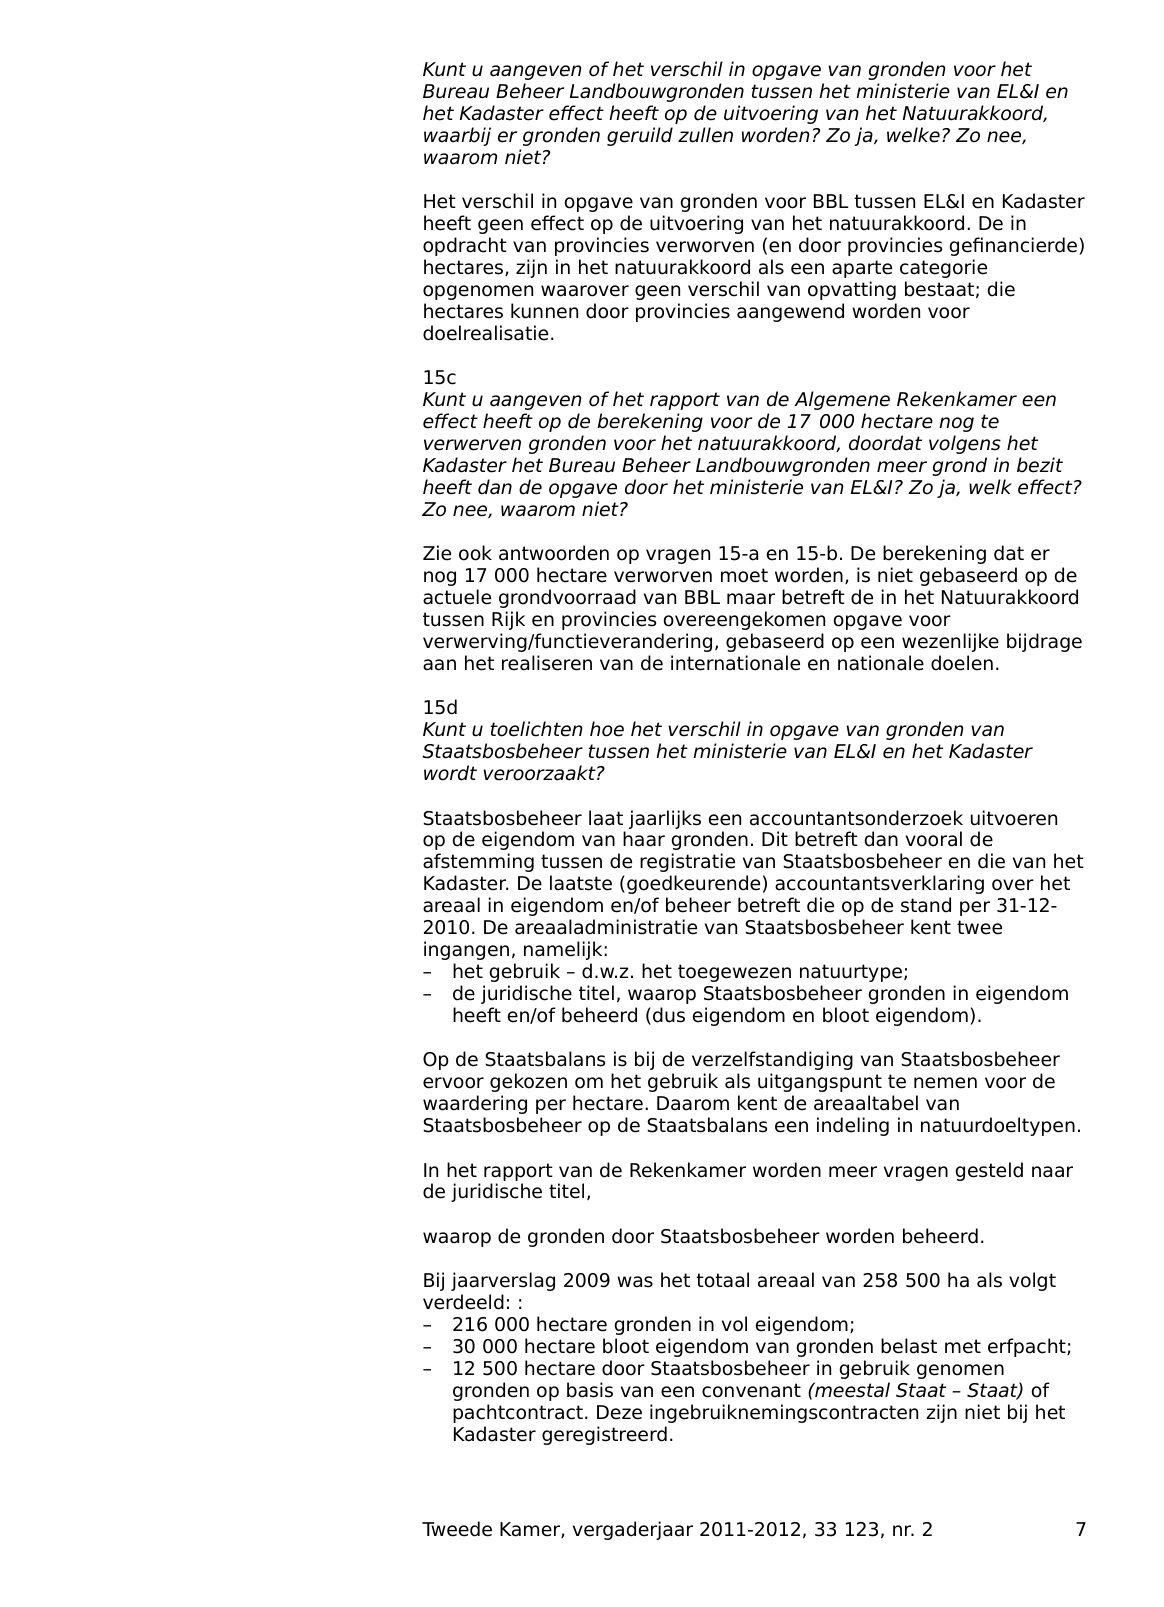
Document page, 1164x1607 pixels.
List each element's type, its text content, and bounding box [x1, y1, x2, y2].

text Staatsbosbeheer laat jaarlijks een accountantsonderzoek uitvoeren op de eigendom van haar gronden. Dit betreft dan vooral de afstemming tussen de registratie van Staatsbosbeheer en die van het Kadaster. De laatste (goedkeurende) accountantsverklaring over het areaal in eigendom en/of beheer betreft die op de stand per 31-12-2010. De areaaladministratie van Staatsbosbeheer kent twee ingangen, namelijk: [422, 807, 1087, 961]
text Op de Staatsbalans is bij de verzelfstandiging van Staatsbosbeheer ervoor gekozen om het gebruik als uitgangspunt te nemen voor de waardering per hectare. Daarom kent de areaaltabel van Staatsbosbeheer op de Staatsbalans een indeling in natuurdoeltypen. [422, 1049, 1087, 1137]
text – 30 000 hectare bloot eigendom van gronden belast met erfpacht; [422, 1336, 1087, 1358]
text Kunt u aangeven of het verschil in opgave van gronden voor het Bureau Beheer Landbouwgronden tussen het ministerie van EL&I en het Kadaster effect heeft op de uitvoering van het Natuurakkoord, waarbij er gronden geruild zullen worden? Zo ja, welke? Zo nee, waarom niet? [422, 59, 1087, 169]
text Kunt u aangeven of het rapport van de Algemene Rekenkamer een effect heeft op de berekening voor de 17 000 hectare nog te verwerven gronden voor het natuurakkoord, doordat volgens het Kadaster het Bureau Beheer Landbouwgronden meer grond in bezit heeft dan de opgave door het ministerie van EL&I? Zo ja, welk effect? Zo nee, waarom niet? [422, 389, 1087, 521]
text 15c [422, 367, 1087, 389]
text Kunt u toelichten hoe het verschil in opgave van gronden van Staatsbosbeheer tussen het ministerie van EL&I en het Kadaster wordt veroorzaakt? [422, 719, 1087, 785]
text – het gebruik – d.w.z. het toegewezen natuurtype; [422, 961, 1087, 983]
text Het verschil in opgave van gronden voor BBL tussen EL&I en Kadaster heeft geen effect op de uitvoering van het natuurakkoord. De in opdracht van provincies verworven (en door provincies gefinancierde) hectares, zijn in het natuurakkoord als een aparte categorie opgenomen waarover geen verschil van opvatting bestaat; die hectares kunnen door provincies aangewend worden voor doelrealisatie. [422, 191, 1087, 345]
text – de juridische titel, waarop Staatsbosbeheer gronden in eigendom heeft en/of beheerd (dus eigendom en bloot eigendom). [422, 983, 1087, 1027]
text In het rapport van de Rekenkamer worden meer vragen gesteld naar de juridische titel, [422, 1159, 1087, 1203]
text Zie ook antwoorden op vragen 15-a en 15-b. De berekening dat er nog 17 000 hectare verworven moet worden, is niet gebaseerd op de actuele grondvoorraad van BBL maar betreft de in het Natuurakkoord tussen Rijk en provincies overeengekomen opgave voor verwerving/functieverandering, gebaseerd op een wezenlijke bijdrage aan het realiseren van de internationale en nationale doelen. [422, 543, 1087, 675]
text Bij jaarverslag 2009 was het totaal areaal van 258 500 ha als volgt verdeeld: : [422, 1270, 1087, 1314]
text waarop de gronden door Staatsbosbeheer worden beheerd. [422, 1226, 1087, 1248]
text 15d [422, 697, 1087, 719]
text – 216 000 hectare gronden in vol eigendom; [422, 1314, 1087, 1336]
text – 12 500 hectare door Staatsbosbeheer in gebruik genomen gronden op basis van een convenant (meestal Staat – Staat) of pachtcontract. Deze ingebruiknemingscontracten zijn niet bij het Kadaster geregistreerd. [422, 1358, 1087, 1446]
